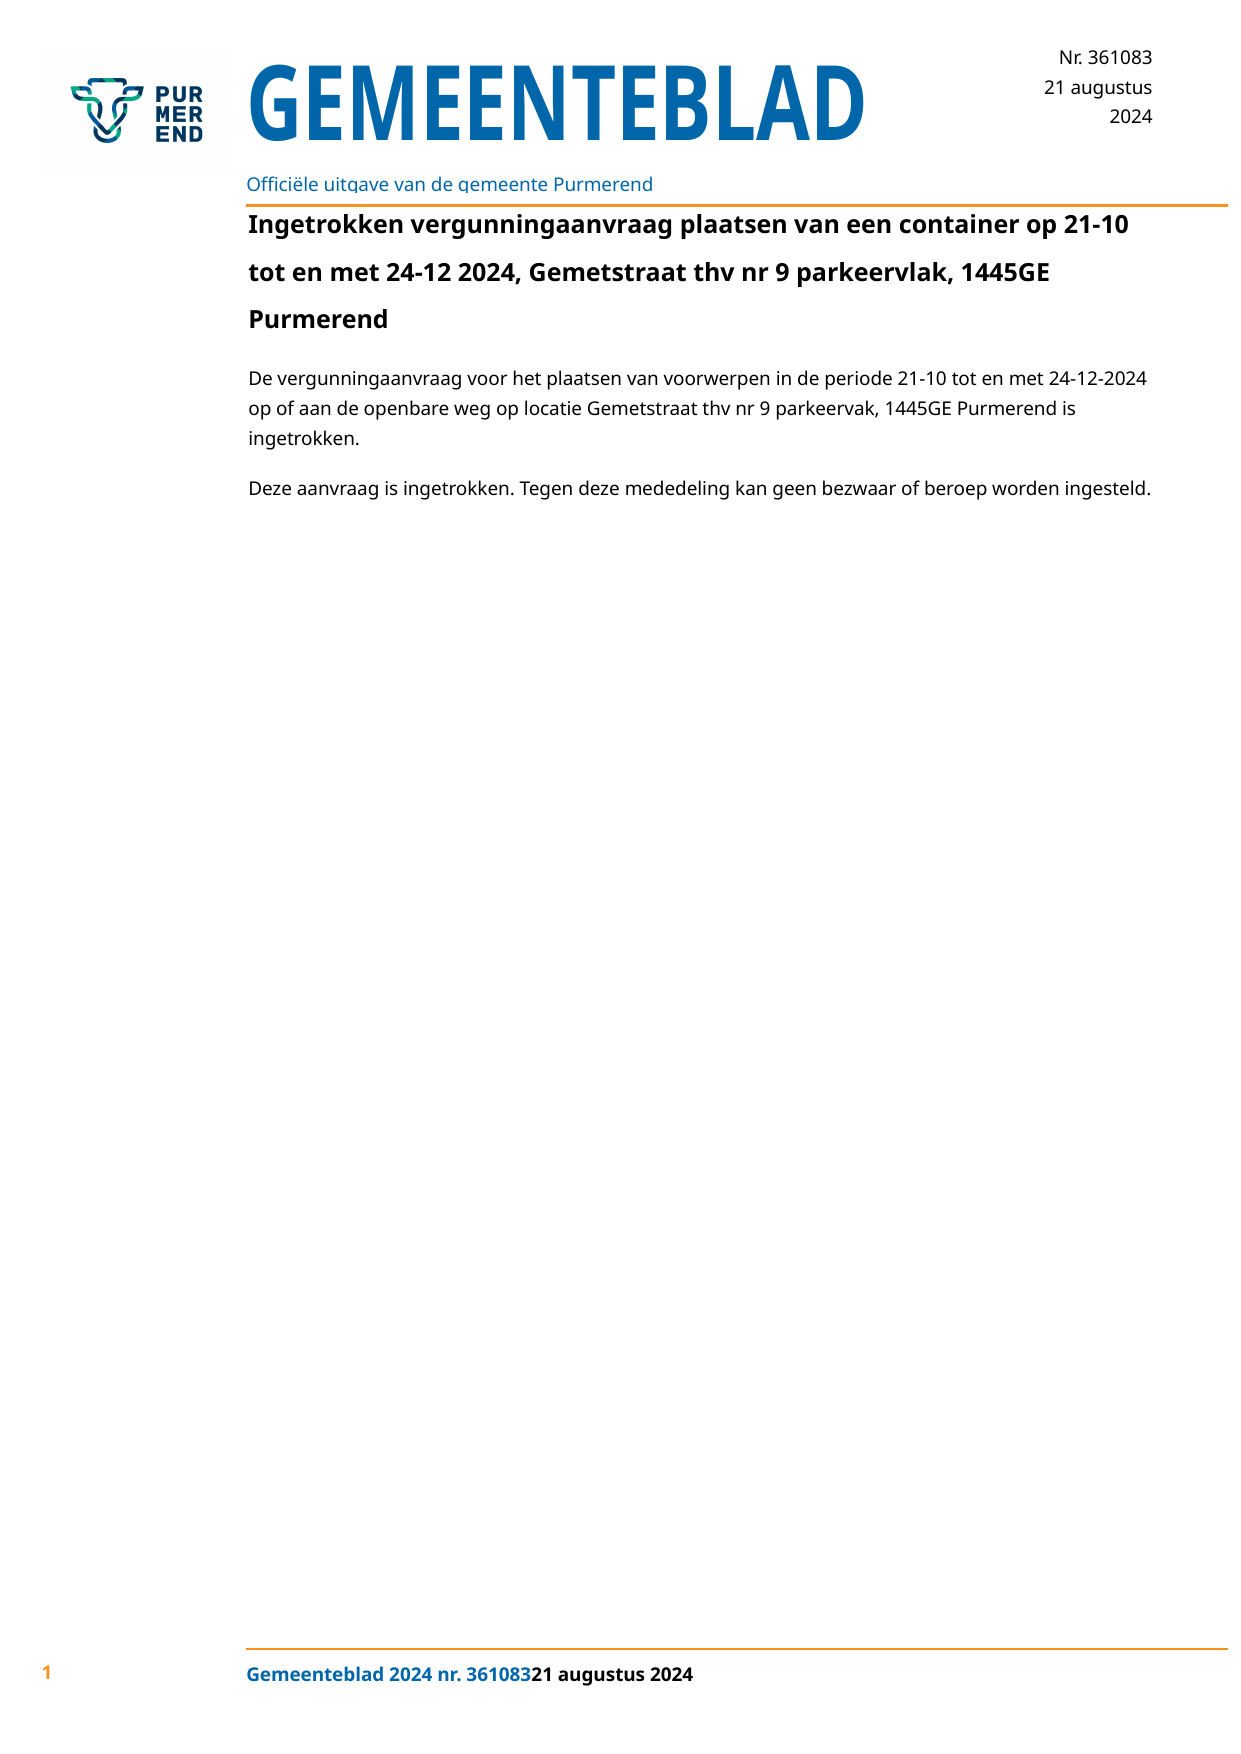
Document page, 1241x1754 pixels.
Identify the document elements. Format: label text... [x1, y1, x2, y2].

text Deze aanvraag is ingetrokken. Tegen deze mededeling kan geen bezwaar of beroep worden ingesteld. [248, 475, 1152, 501]
text Ingetrokken vergunningaanvraag plaatsen van een container op 21-10 tot en met 24-12 2024, Gemetstraat thv nr 9 parkeervlak, 1445GE Purmerend [248, 207, 1152, 336]
text De vergunningaanvraag voor het plaatsen van voorwerpen in de periode 21-10 tot en met 24-12-2024 op of aan de openbare weg op locatie Gemetstraat thv nr 9 parkeervak, 1445GE Purmerend is ingetrokken. [248, 366, 1152, 450]
picture [41, 47, 231, 172]
